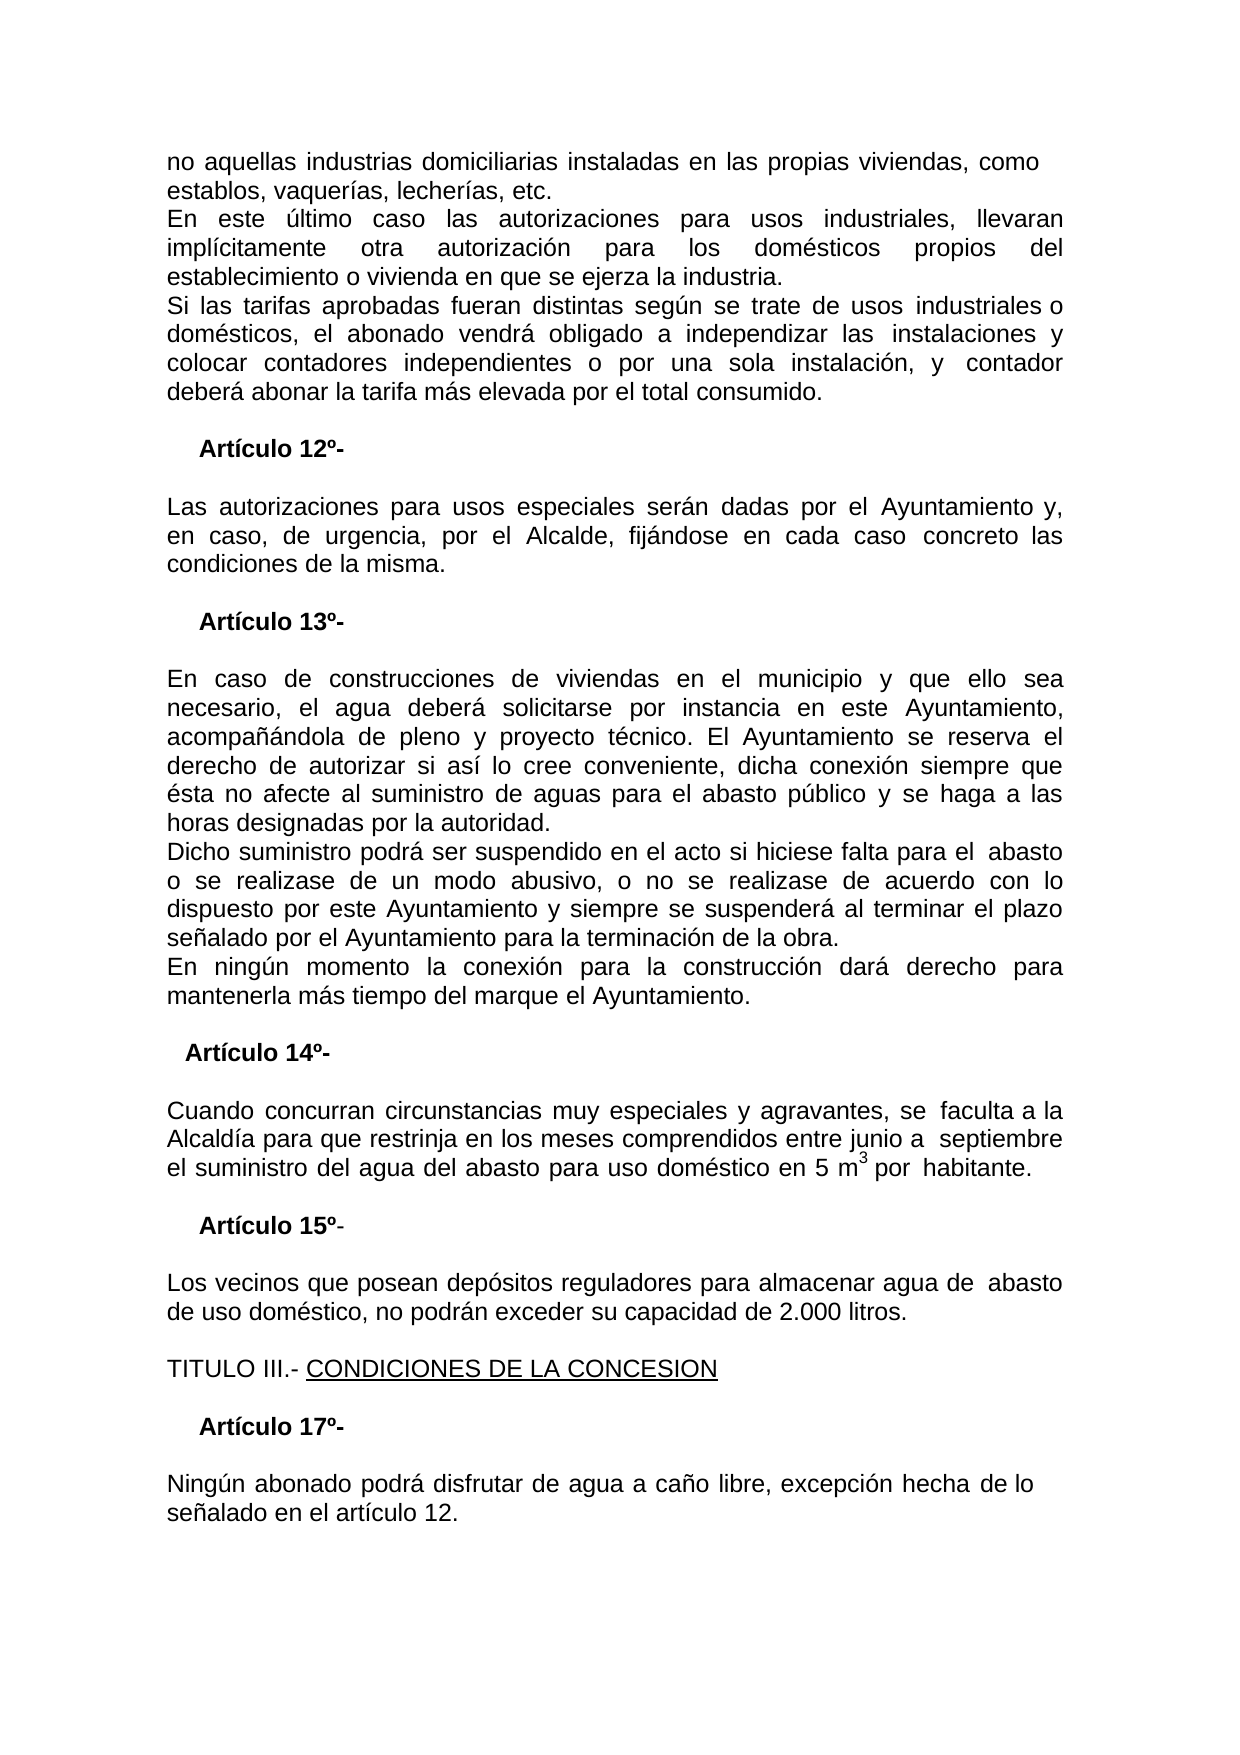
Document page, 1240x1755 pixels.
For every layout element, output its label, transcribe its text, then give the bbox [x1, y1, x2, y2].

text Las autorizaciones para usos especiales serán dadas por el Ayuntamiento y, en caso, de urgencia, por el Alcalde, fijándose en cada caso concreto las condiciones de la misma. [167, 492, 1063, 578]
text Cuando concurran circunstancias muy especiales y agravantes, se faculta a la Alcaldía para que restrinja en los meses comprendidos entre junio a septiembre el suministro del agua del abasto para uso doméstico en 5 m3 por habitante. [167, 1096, 1063, 1182]
text En caso de construcciones de viviendas en el municipio y que ello sea necesario, el agua deberá solicitarse por instancia en este Ayuntamiento, acompañándola de pleno y proyecto técnico. El Ayuntamiento se reserva el derecho de autorizar si así lo cree conveniente, dicha conexión siempre que ésta no afecte al suministro de aguas para el abasto público y se haga a las horas designadas por la autoridad. [167, 664, 1064, 837]
text Los vecinos que posean depósitos reguladores para almacenar agua de abasto de uso doméstico, no podrán exceder su capacidad de 2.000 litros. [167, 1268, 1063, 1326]
text En ningún momento la conexión para la construcción dará derecho para mantenerla más tiempo del marque el Ayuntamiento. [167, 952, 1063, 1009]
subtitle Artículo 13º- [198, 607, 1075, 636]
text En este último caso las autorizaciones para usos industriales, llevaran implícitamente otra autorización para los domésticos propios del establecimiento o vivienda en que se ejerza la industria. [167, 204, 1063, 291]
text TITULO III.- CONDICIONES DE LA CONCESION [167, 1354, 1075, 1383]
subtitle Artículo 12º- [198, 434, 1075, 463]
subtitle Artículo 15º- [198, 1211, 1075, 1239]
text Dicho suministro podrá ser suspendido en el acto si hiciese falta para el abasto o se realizase de un modo abusivo, o no se realizase de acuerdo con lo dispuesto por este Ayuntamiento y siempre se suspenderá al terminar el plazo señalado por el Ayuntamiento para la terminación de la obra. [167, 837, 1063, 952]
subtitle Artículo 14º- [184, 1038, 1075, 1067]
text no aquellas industrias domiciliarias instaladas en las propias viviendas, como establos, vaquerías, lecherías, etc. [167, 147, 1063, 204]
text Ningún abonado podrá disfrutar de agua a caño libre, excepción hecha de lo señalado en el artículo 12. [167, 1469, 1063, 1527]
subtitle Artículo 17º- [198, 1412, 1075, 1441]
text Si las tarifas aprobadas fueran distintas según se trate de usos industriales o domésticos, el abonado vendrá obligado a independizar las instalaciones y colocar contadores independientes o por una sola instalación, y contador deberá abonar la tarifa más elevada por el total consumido. [167, 291, 1063, 406]
